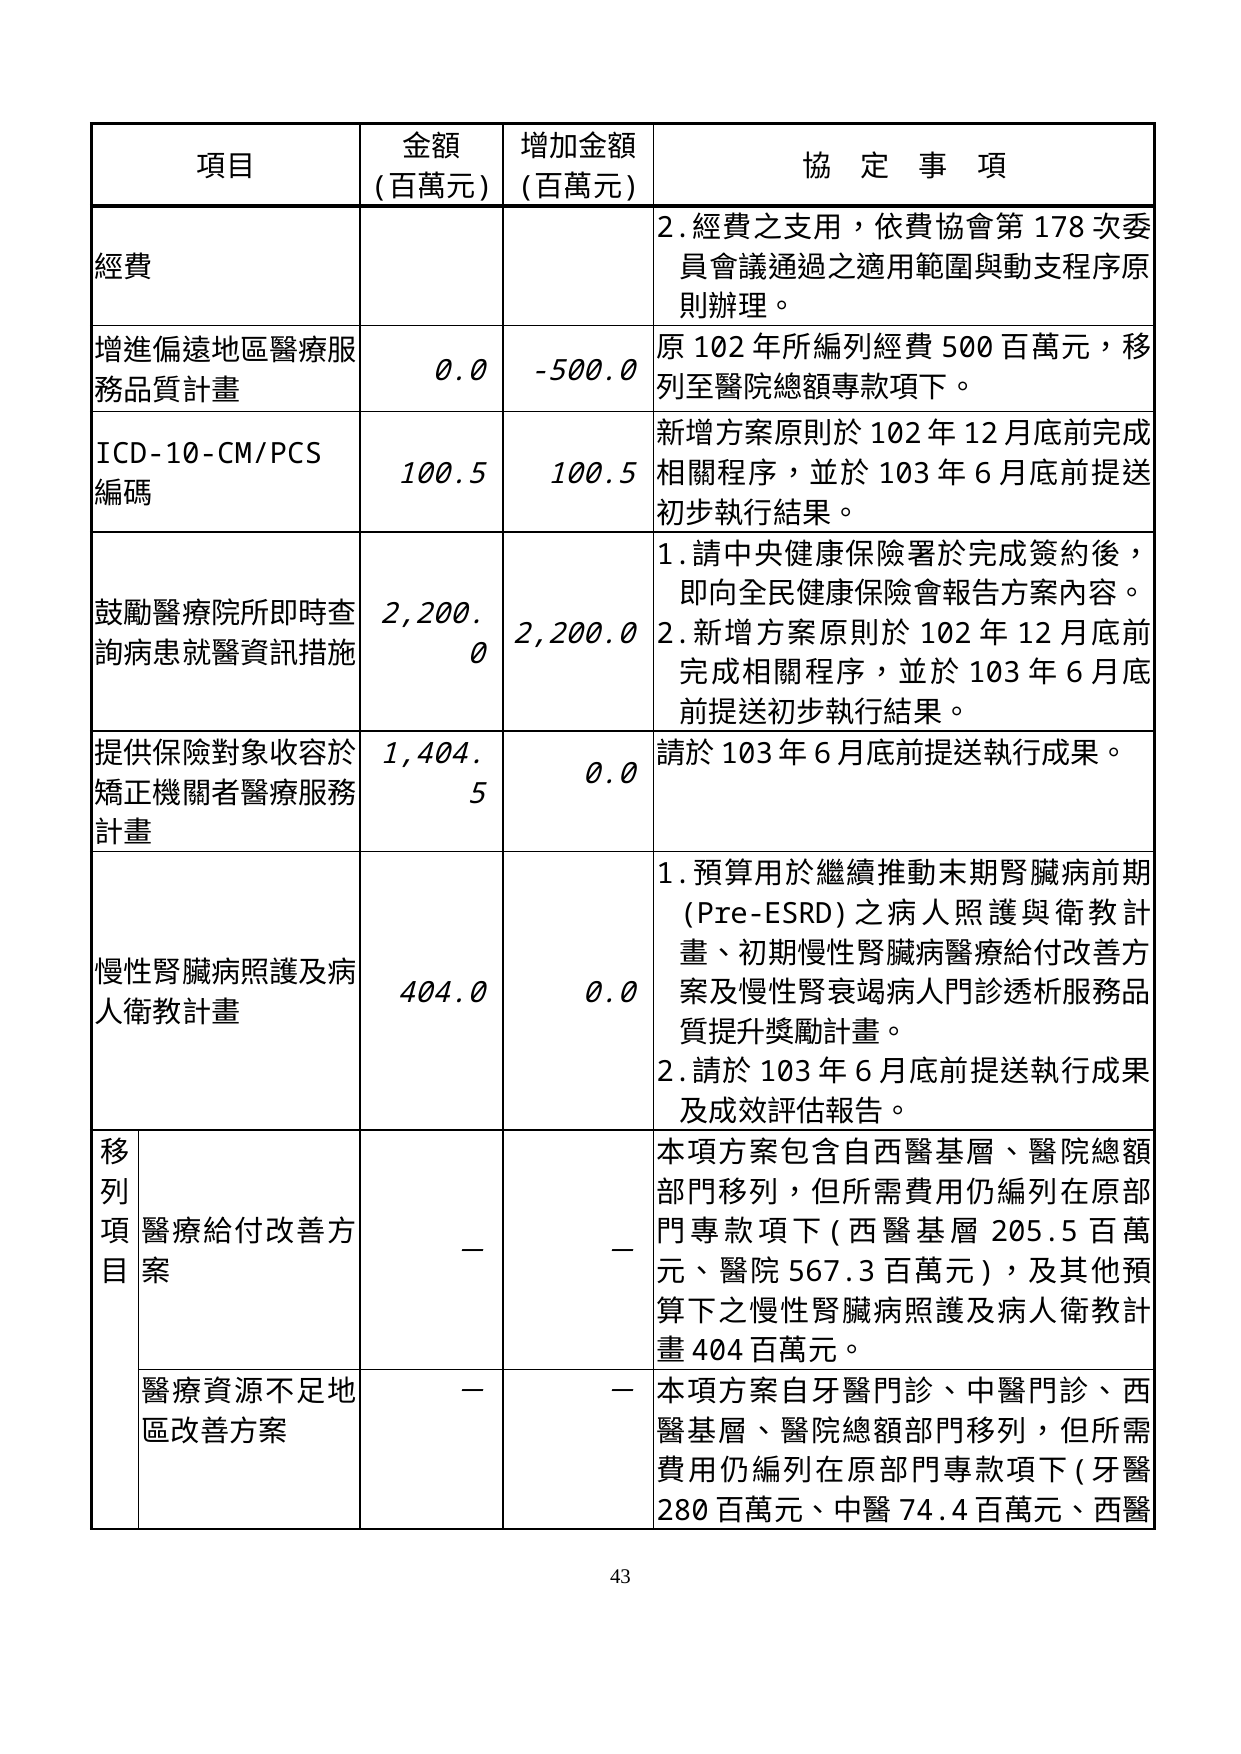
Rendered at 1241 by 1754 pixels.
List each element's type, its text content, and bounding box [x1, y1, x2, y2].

table_cell 1.預算用於繼續推動末期腎臟病前期(Pre-ESRD)之病人照護與衛教計畫、初期慢性腎臟病醫療給付改善方案及慢性腎衰竭病人門診透析服務品質提升獎勵計畫。 2.請於103年6月底前提送執行成果及成效評估報告。 [654, 852, 1153, 1129]
table_cell 新增方案原則於102年12月底前完成相關程序，並於103年6月底前提送初步執行結果。 [654, 412, 1153, 531]
table_cell 404.0 [361, 852, 502, 1129]
table_cell 0.0 [361, 326, 502, 411]
table_cell － [361, 1370, 502, 1528]
table_cell 0.0 [504, 852, 653, 1129]
table_cell － [504, 1370, 653, 1528]
table_cell 鼓勵醫療院所即時查詢病患就醫資訊措施 [93, 533, 359, 730]
table_cell 100.5 [361, 412, 502, 531]
table_cell 1,404.5 [361, 732, 502, 851]
table_cell 增進偏遠地區醫療服務品質計畫 [93, 326, 359, 411]
table_cell 醫療給付改善方案 [139, 1131, 359, 1368]
table_cell 2.經費之支用，依費協會第178次委員會議通過之適用範圍與動支程序原則辦理。 [654, 208, 1153, 325]
table_cell 移列項目 [93, 1131, 138, 1528]
table_header 協 定 事 項 [654, 125, 1153, 204]
table_cell 2,200.0 [361, 533, 502, 730]
table_header 增加金額(百萬元) [504, 125, 653, 204]
table_cell 2,200.0 [504, 533, 653, 730]
table_cell -500.0 [504, 326, 653, 411]
table_cell 原102年所編列經費500百萬元，移列至醫院總額專款項下。 [654, 326, 1153, 411]
table_cell 醫療資源不足地區改善方案 [139, 1370, 359, 1528]
table_cell [361, 208, 502, 325]
table_cell ICD-10-CM/PCS 編碼 [93, 412, 359, 531]
table_cell － [361, 1131, 502, 1368]
table_cell [504, 208, 653, 325]
table_cell 1.請中央健康保險署於完成簽約後，即向全民健康保險會報告方案內容。 2.新增方案原則於102年12月底前完成相關程序，並於103年6月底前提送初步執行結果。 [654, 533, 1153, 730]
table_cell 請於103年6月底前提送執行成果。 [654, 732, 1153, 851]
table_cell 提供保險對象收容於矯正機關者醫療服務計畫 [93, 732, 359, 851]
table_cell 本項方案包含自西醫基層、醫院總額部門移列，但所需費用仍編列在原部門專款項下(西醫基層205.5百萬元、醫院567.3百萬元)，及其他預算下之慢性腎臟病照護及病人衛教計畫404百萬元。 [654, 1131, 1153, 1368]
table_cell 經費 [93, 208, 359, 325]
table_cell － [504, 1131, 653, 1368]
table_header 項目 [93, 125, 359, 204]
table_cell 慢性腎臟病照護及病人衛教計畫 [93, 852, 359, 1129]
table_cell 本項方案自牙醫門診、中醫門診、西醫基層、醫院總額部門移列，但所需費用仍編列在原部門專款項下(牙醫280百萬元、中醫74.4百萬元、西醫 [654, 1370, 1153, 1528]
table_cell 100.5 [504, 412, 653, 531]
table_cell 0.0 [504, 732, 653, 851]
table_header 金額 (百萬元) [361, 125, 502, 204]
